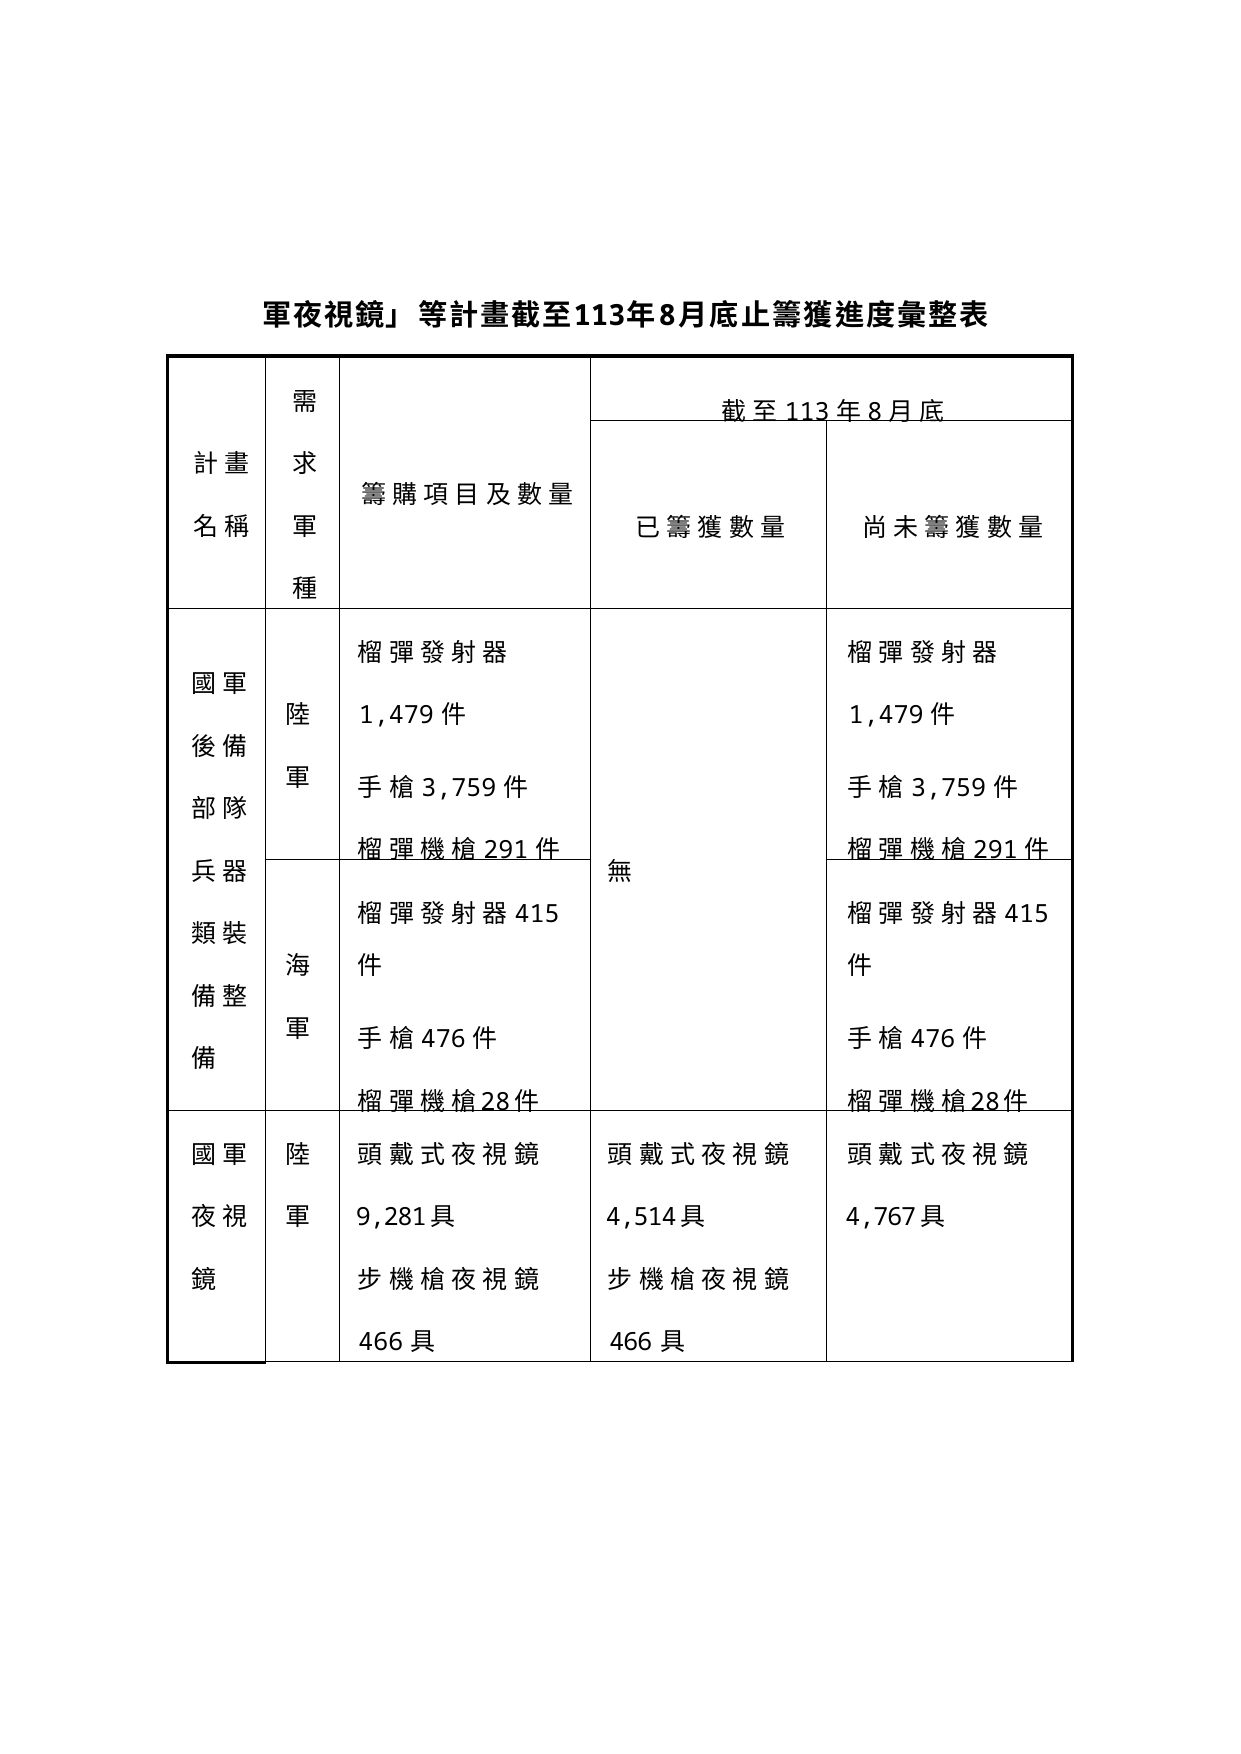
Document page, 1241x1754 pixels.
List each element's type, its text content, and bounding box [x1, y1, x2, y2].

table_cell 陸軍 [266, 1111, 339, 1361]
table_cell 海軍 [266, 860, 339, 1109]
table_cell 陸軍 [266, 609, 339, 858]
table_cell 榴彈發射器1,479件 手槍3,759件 榴彈機槍291件 [340, 609, 590, 858]
table_cell 已籌獲數量 [591, 421, 826, 607]
table_cell 榴彈發射器1,479件 手槍3,759件 榴彈機槍291件 [827, 609, 1071, 858]
table_header 籌購項目及數量 [340, 358, 590, 607]
table_cell 尚未籌獲數量 [827, 421, 1071, 607]
table_cell 國軍夜視鏡 [169, 1111, 265, 1361]
table_cell 榴彈發射器415件 手槍476件 榴彈機槍28件 [340, 860, 590, 1109]
table_header 需求軍種 [266, 358, 339, 607]
table_header 截至113年8月底 [591, 358, 1071, 420]
table_cell 頭戴式夜視鏡4,767具 [827, 1111, 1071, 1361]
table_cell 頭戴式夜視鏡4,514具 步機槍夜視鏡466具 [591, 1111, 826, 1361]
table_cell 榴彈發射器415件 手槍476件 榴彈機槍28件 [827, 860, 1071, 1109]
table_cell 國軍後備部隊兵器類裝備整備 [169, 609, 265, 1109]
text 軍夜視鏡」等計畫截至113年8月底止籌獲進度彙整表 [177, 229, 1063, 354]
table_header 計畫名稱 [169, 358, 265, 607]
table_cell 頭戴式夜視鏡9,281具 步機槍夜視鏡466具 [340, 1111, 590, 1361]
table_cell 無 [591, 609, 826, 1109]
